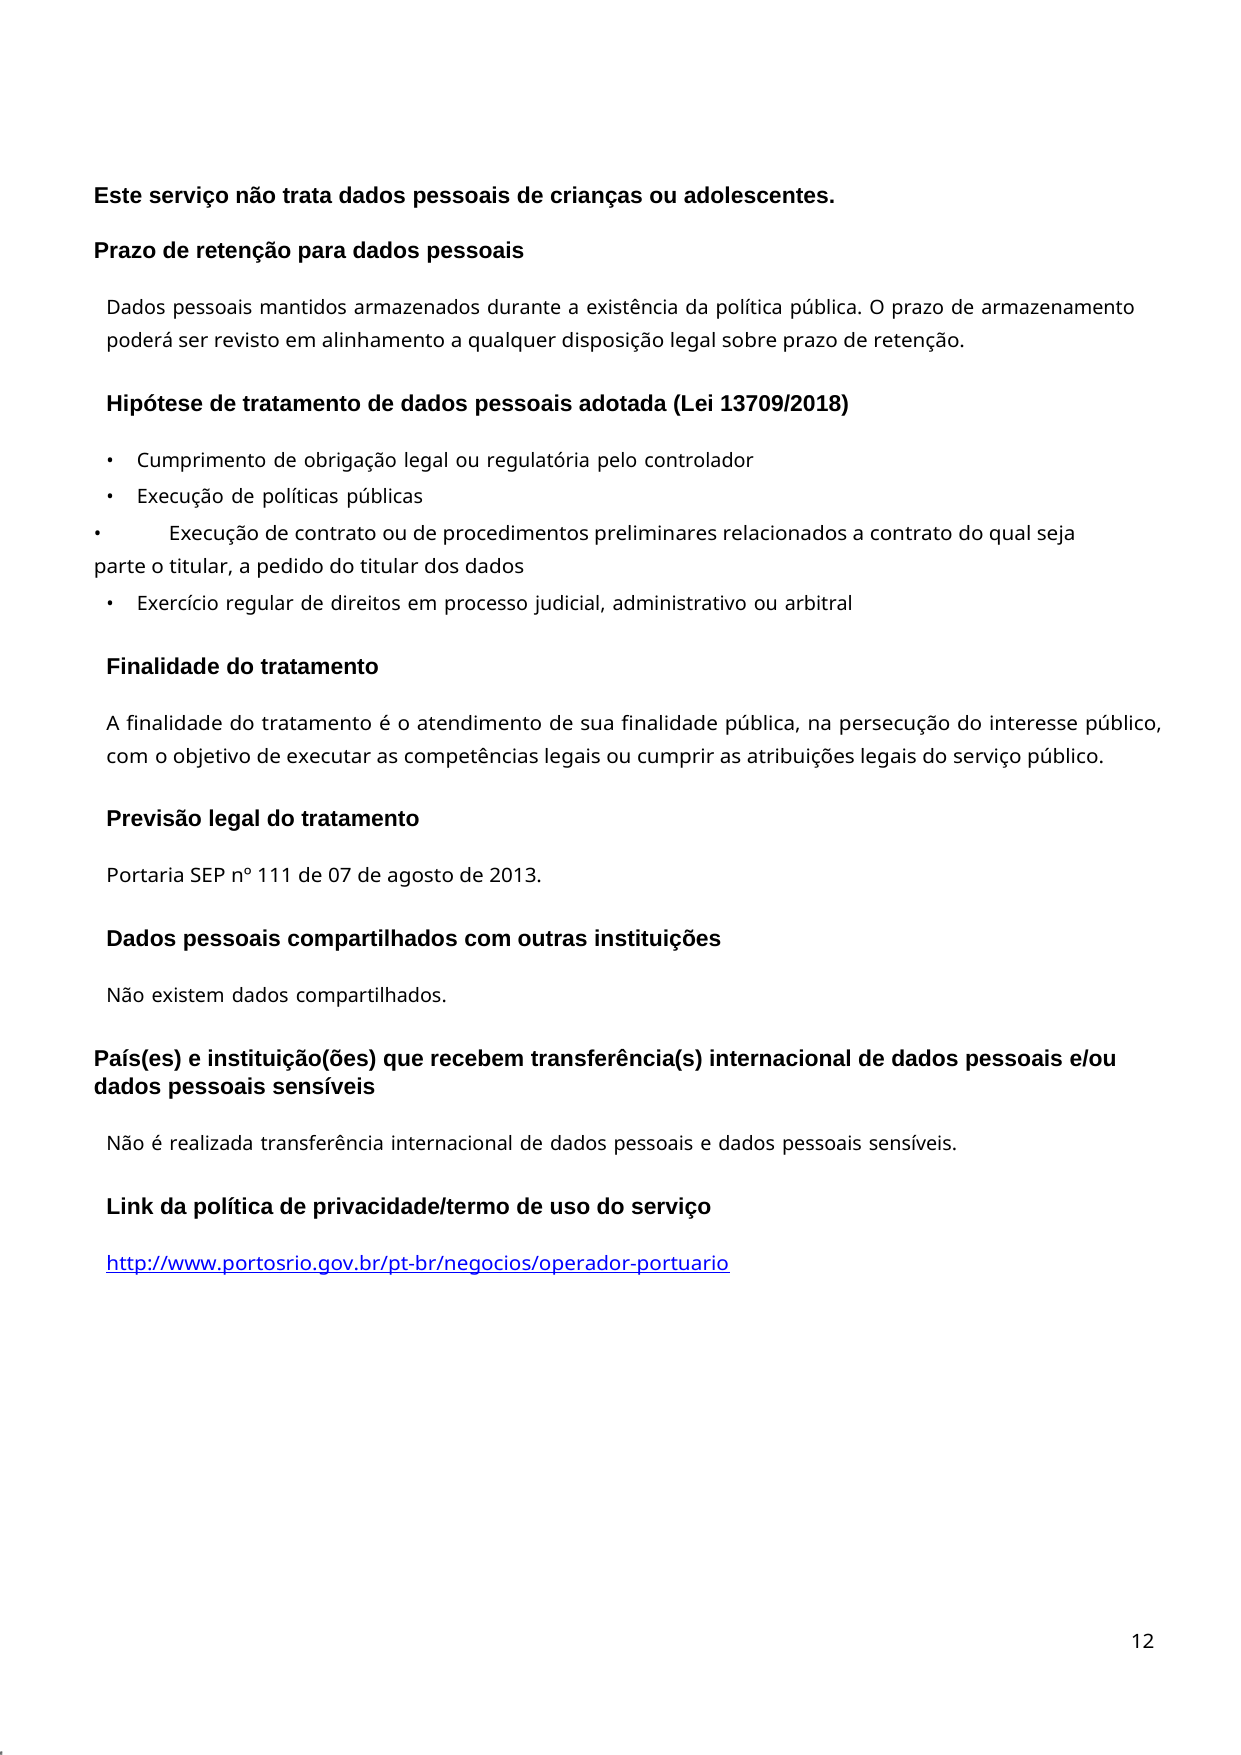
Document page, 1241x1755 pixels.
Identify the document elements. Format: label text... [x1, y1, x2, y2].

list Exercício regular de direitos em processo judicial, administrativo ou arbitral [106, 589, 1241, 616]
list Execução de contrato ou de procedimentos preliminares relacionados a contrato do qual seja parte o titular, a pedido do titular dos dados [94, 519, 1124, 579]
text Dados pessoais mantidos armazenados durante a existência da política pública. O prazo de armazenamento poderá ser revisto em alinhamento a qualquer disposição legal sobre prazo de retenção. [106, 293, 1170, 353]
subtitle Finalidade do tratamento [106, 653, 1241, 679]
text Não existem dados compartilhados. [106, 982, 1241, 1008]
list Execução de políticas públicas [106, 482, 1241, 509]
text http://www.portosrio.gov.br/pt-br/negocios/operador-portuario [106, 1249, 1241, 1276]
subtitle Este serviço não trata dados pessoais de crianças ou adolescentes. Prazo de retenção para dados pessoais [94, 182, 901, 264]
text Não é realizada transferência internacional de dados pessoais e dados pessoais sensíveis. [106, 1129, 1241, 1156]
subtitle Hipótese de tratamento de dados pessoais adotada (Lei 13709/2018) [106, 390, 1241, 416]
subtitle País(es) e instituição(ões) que recebem transferência(s) internacional de dados pessoais e/ou dados pessoais sensíveis [94, 1045, 1170, 1099]
text Portaria SEP nº 111 de 07 de agosto de 2013. [106, 862, 1241, 889]
subtitle Previsão legal do tratamento [106, 805, 1241, 832]
subtitle Link da política de privacidade/termo de uso do serviço [106, 1193, 1241, 1219]
subtitle Dados pessoais compartilhados com outras instituições [106, 925, 1241, 952]
list Cumprimento de obrigação legal ou regulatória pelo controlador [106, 446, 1241, 473]
text A finalidade do tratamento é o atendimento de sua finalidade pública, na persecução do interesse público, com o objetivo de executar as competências legais ou cumprir as atribuições legais do serviço público. [106, 709, 1170, 769]
